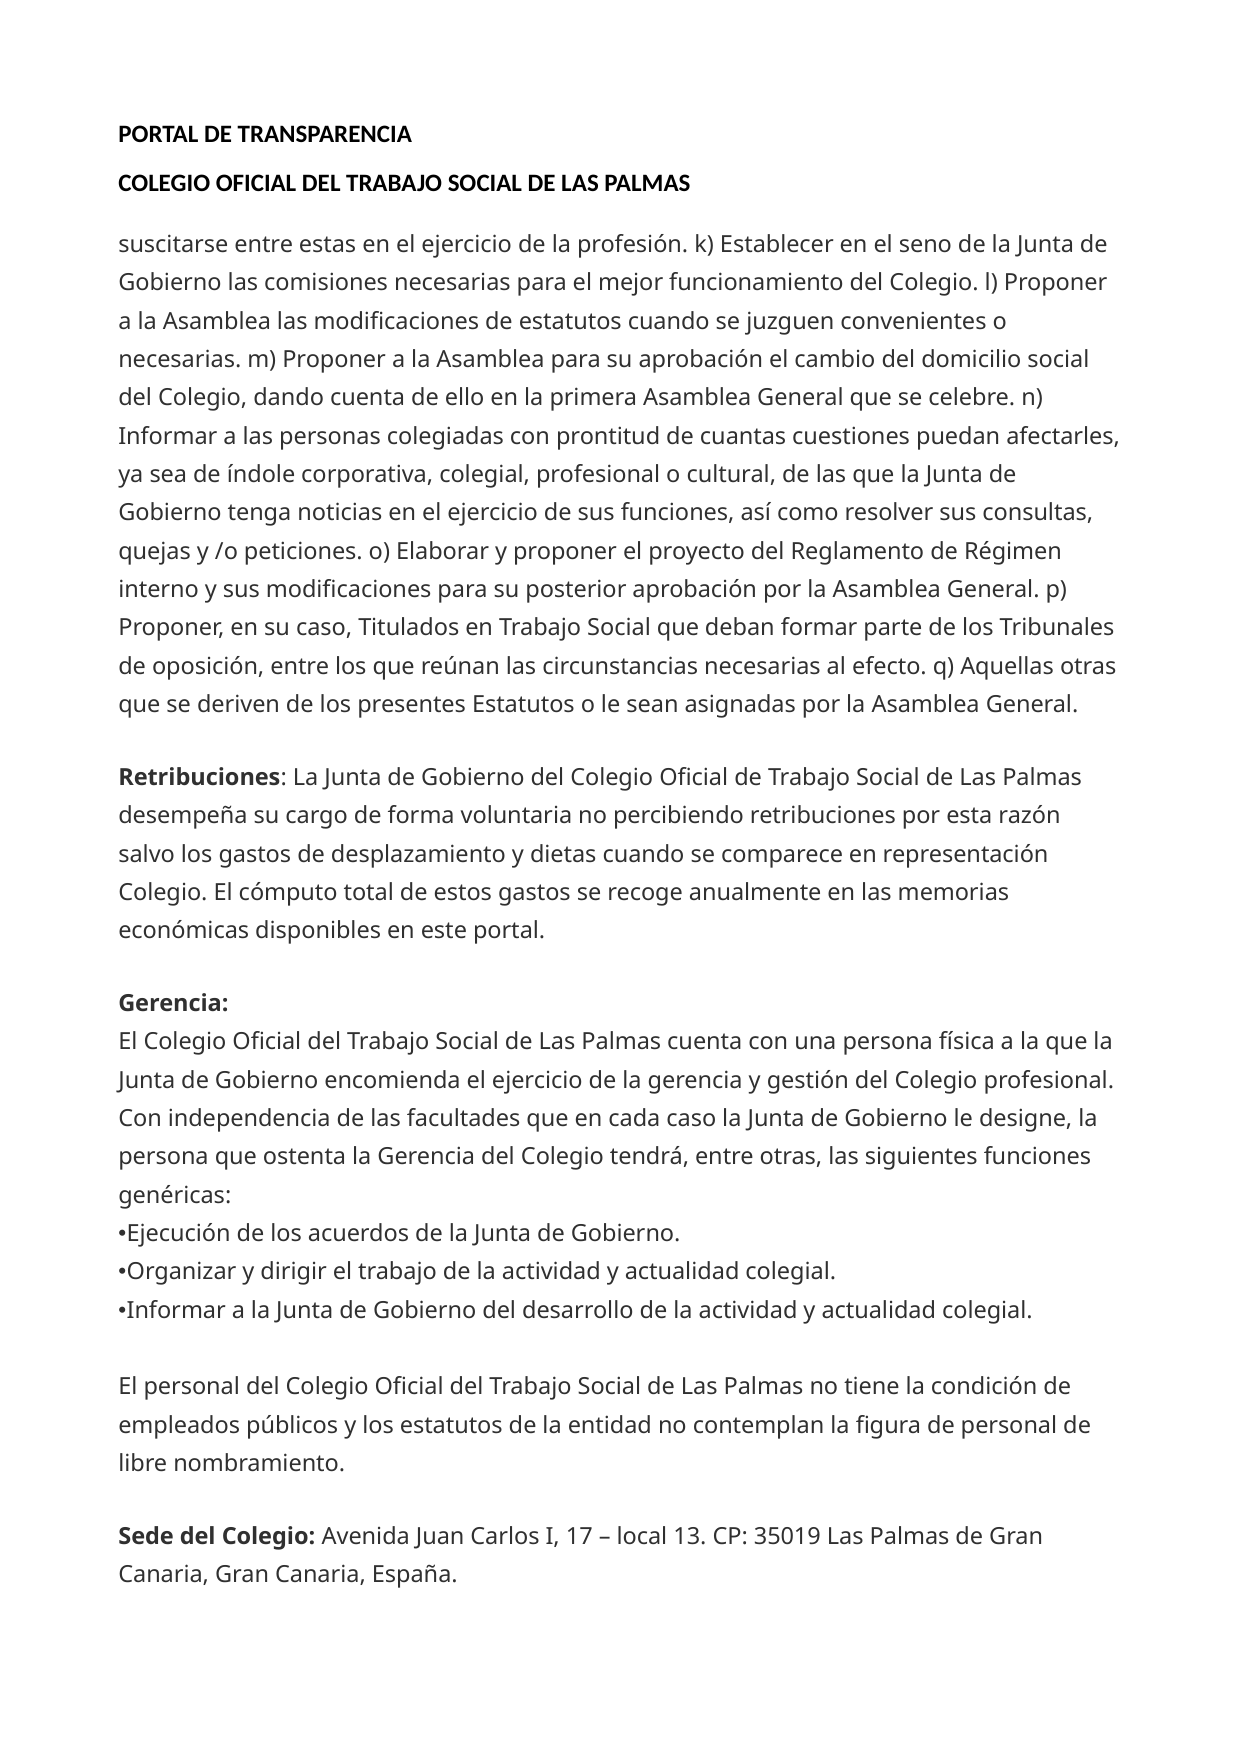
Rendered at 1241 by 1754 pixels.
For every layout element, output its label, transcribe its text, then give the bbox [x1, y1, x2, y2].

list Organizar y dirigir el trabajo de la actividad y actualidad colegial. [118, 1255, 1122, 1287]
text El Colegio Oficial del Trabajo Social de Las Palmas cuenta con una persona física a la que la Junta de Gobierno encomienda el ejercicio de la gerencia y gestión del Colegio profesional. Con independencia de las facultades que en cada caso la Junta de Gobierno le designe, la persona que ostenta la Gerencia del Colegio tendrá, entre otras, las siguientes funciones genéricas: [118, 1025, 1122, 1210]
text Sede del Colegio: Avenida Juan Carlos I, 17 – local 13. CP: 35019 Las Palmas de Gran Canaria, Gran Canaria, España. [118, 1519, 1122, 1589]
text suscitarse entre estas en el ejercicio de la profesión. k) Establecer en el seno de la Junta de Gobierno las comisiones necesarias para el mejor funcionamiento del Colegio. l) Proponer a la Asamblea las modificaciones de estatutos cuando se juzguen convenientes o necesarias. m) Proponer a la Asamblea para su aprobación el cambio del domicilio social del Colegio, dando cuenta de ello en la primera Asamblea General que se celebre. n) Informar a las personas colegiadas con prontitud de cuantas cuestiones puedan afectarles, ya sea de índole corporativa, colegial, profesional o cultural, de las que la Junta de Gobierno tenga noticias en el ejercicio de sus funciones, así como resolver sus consultas, quejas y /o peticiones. o) Elaborar y proponer el proyecto del Reglamento de Régimen interno y sus modificaciones para su posterior aprobación por la Asamblea General. p) Proponer, en su caso, Titulados en Trabajo Social que deban formar parte de los Tribunales de oposición, entre los que reúnan las circunstancias necesarias al efecto. q) Aquellas otras que se deriven de los presentes Estatutos o le sean asignadas por la Asamblea General. [118, 227, 1122, 719]
text Gerencia: [118, 986, 1122, 1018]
list Informar a la Junta de Gobierno del desarrollo de la actividad y actualidad colegial. [118, 1293, 1122, 1325]
list Ejecución de los acuerdos de la Junta de Gobierno. [118, 1216, 1122, 1248]
text Retribuciones: La Junta de Gobierno del Colegio Oficial de Trabajo Social de Las Palmas desempeña su cargo de forma voluntaria no percibiendo retribuciones por esta razón salvo los gastos de desplazamiento y dietas cuando se comparece en representación Colegio. El cómputo total de estos gastos se recoge anualmente en las memorias económicas disponibles en este portal. [118, 760, 1122, 946]
text El personal del Colegio Oficial del Trabajo Social de Las Palmas no tiene la condición de empleados públicos y los estatutos de la entidad no contemplan la figura de personal de libre nombramiento. [118, 1370, 1122, 1478]
